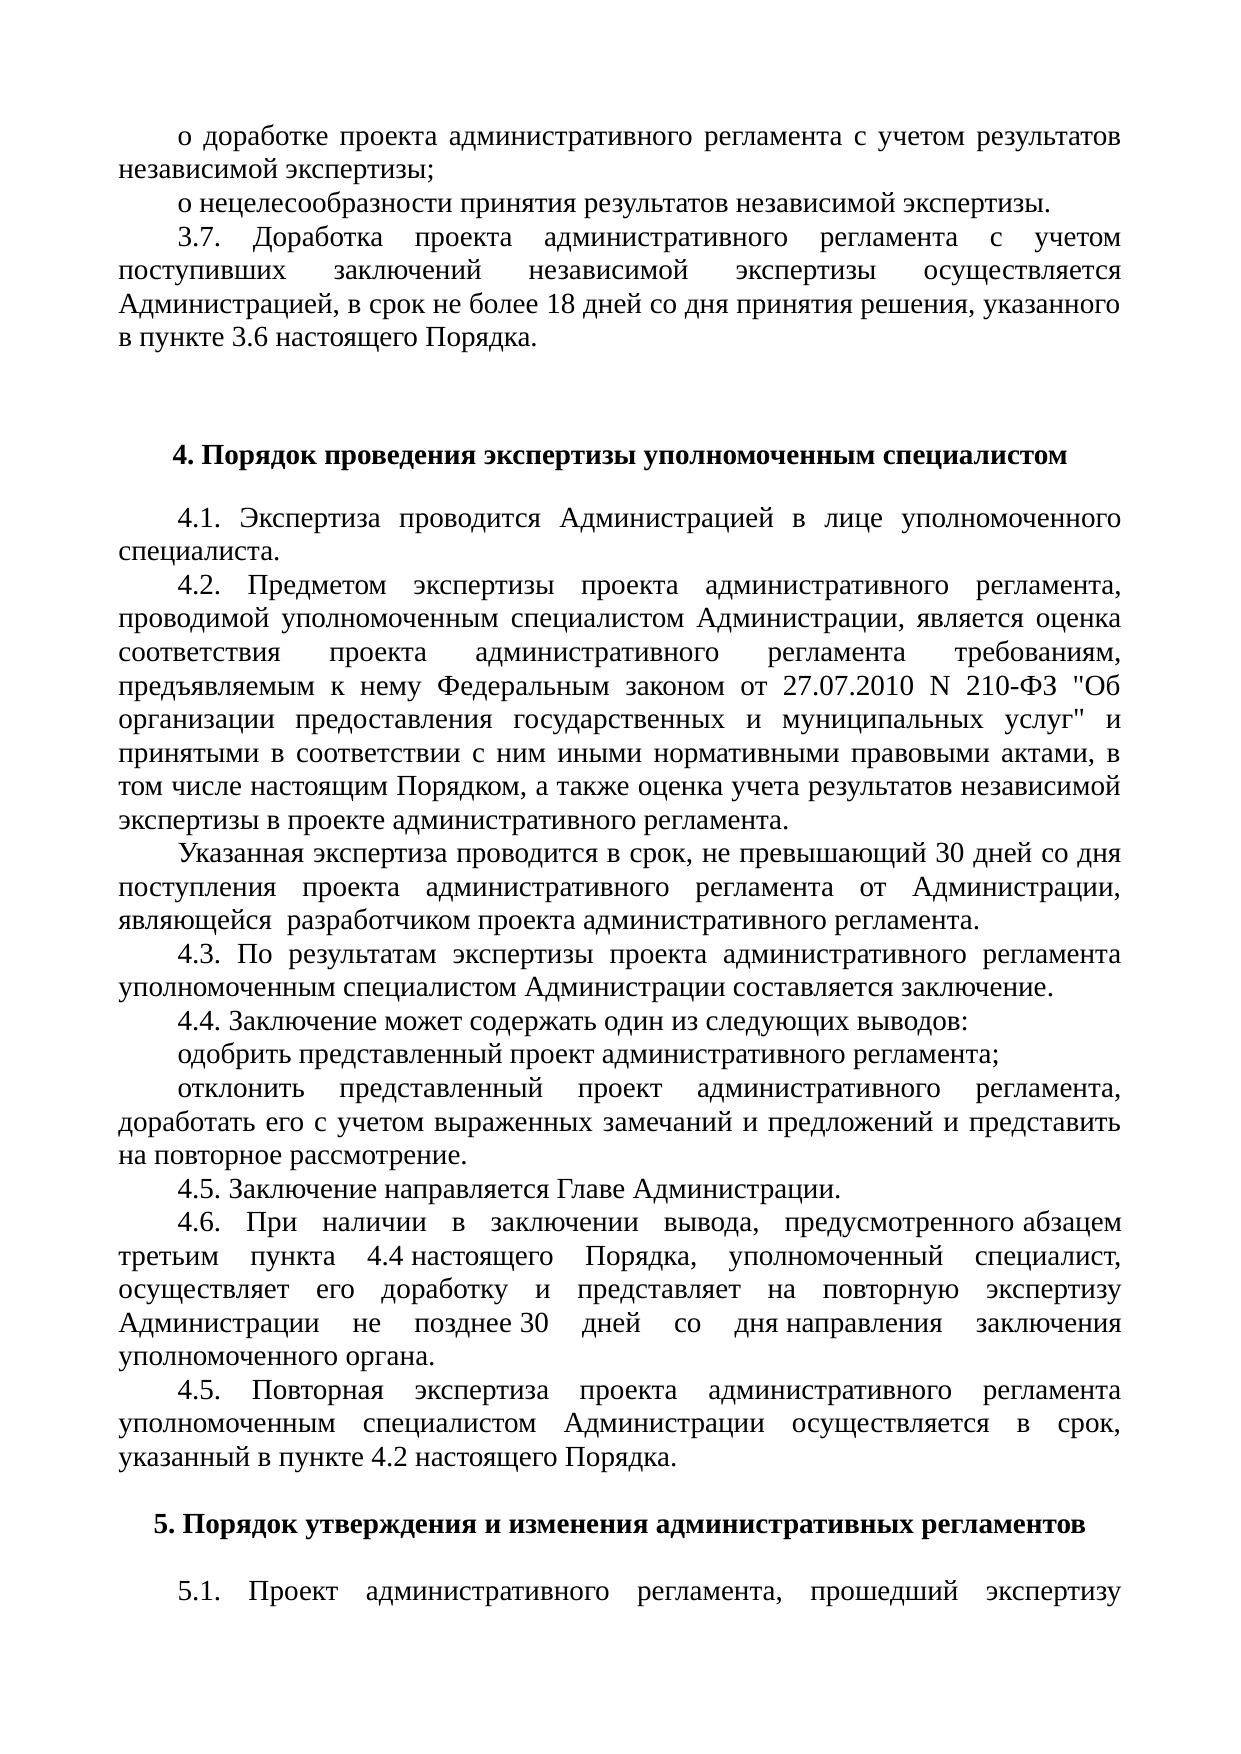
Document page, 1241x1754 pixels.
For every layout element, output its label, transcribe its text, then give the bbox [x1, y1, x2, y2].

text Указанная экспертиза проводится в срок, не превышающий 30 дней со дня поступления проекта административного регламента от Администрации, являющейся разработчиком проекта административного регламента. [118, 835, 1122, 936]
text 5.1. Проект административного регламента, прошедший экспертизу [118, 1573, 1122, 1607]
text отклонить представленный проект административного регламента, доработать его с учетом выраженных замечаний и предложений и представить на повторное рассмотрение. [118, 1070, 1122, 1171]
text о нецелесообразности принятия результатов независимой экспертизы. [118, 185, 1122, 219]
text одобрить представленный проект административного регламента; [118, 1037, 1122, 1070]
text 4.5. Заключение направляется Главе Администрации. [118, 1171, 1122, 1204]
text 4.5. Повторная экспертиза проекта административного регламента уполномоченным специалистом Администрации осуществляется в срок, указанный в пункте 4.2 настоящего Порядка. [118, 1372, 1122, 1473]
text о доработке проекта административного регламента с учетом результатов независимой экспертизы; [118, 118, 1122, 185]
text 4.3. По результатам экспертизы проекта административного регламента уполномоченным специалистом Администрации составляется заключение. [118, 936, 1122, 1003]
text 4.6. При наличии в заключении вывода, предусмотренного абзацем третьим пункта 4.4 настоящего Порядка, уполномоченный специалист, осуществляет его доработку и представляет на повторную экспертизу Администрации не позднее 30 дней со дня направления заключения уполномоченного органа. [118, 1204, 1122, 1372]
text 3.7. Доработка проекта административного регламента с учетом поступивших заключений независимой экспертизы осуществляется Администрацией, в срок не более 18 дней со дня принятия решения, указанного в пункте 3.6 настоящего Порядка. [118, 219, 1122, 353]
subtitle 4.2. Предметом экспертизы проекта административного регламента, проводимой уполномоченным специалистом Администрации, является оценка соответствия проекта административного регламента требованиям, предъявляемым к нему Федеральным законом от 27.07.2010 N 210-ФЗ "Об организации предоставления государственных и муниципальных услуг" и принятыми в соответствии с ним иными нормативными правовыми актами, в том числе настоящим Порядком, а также оценка учета результатов независимой экспертизы в проекте административного регламента. [118, 567, 1122, 835]
text 4.4. Заключение может содержать один из следующих выводов: [118, 1003, 1122, 1037]
subtitle 4.1. Экспертиза проводится Администрацией в лице уполномоченного специалиста. [118, 500, 1122, 567]
text 4. Порядок проведения экспертизы уполномоченным специалистом [118, 437, 1122, 470]
text 5. Порядок утверждения и изменения административных регламентов [118, 1506, 1122, 1540]
